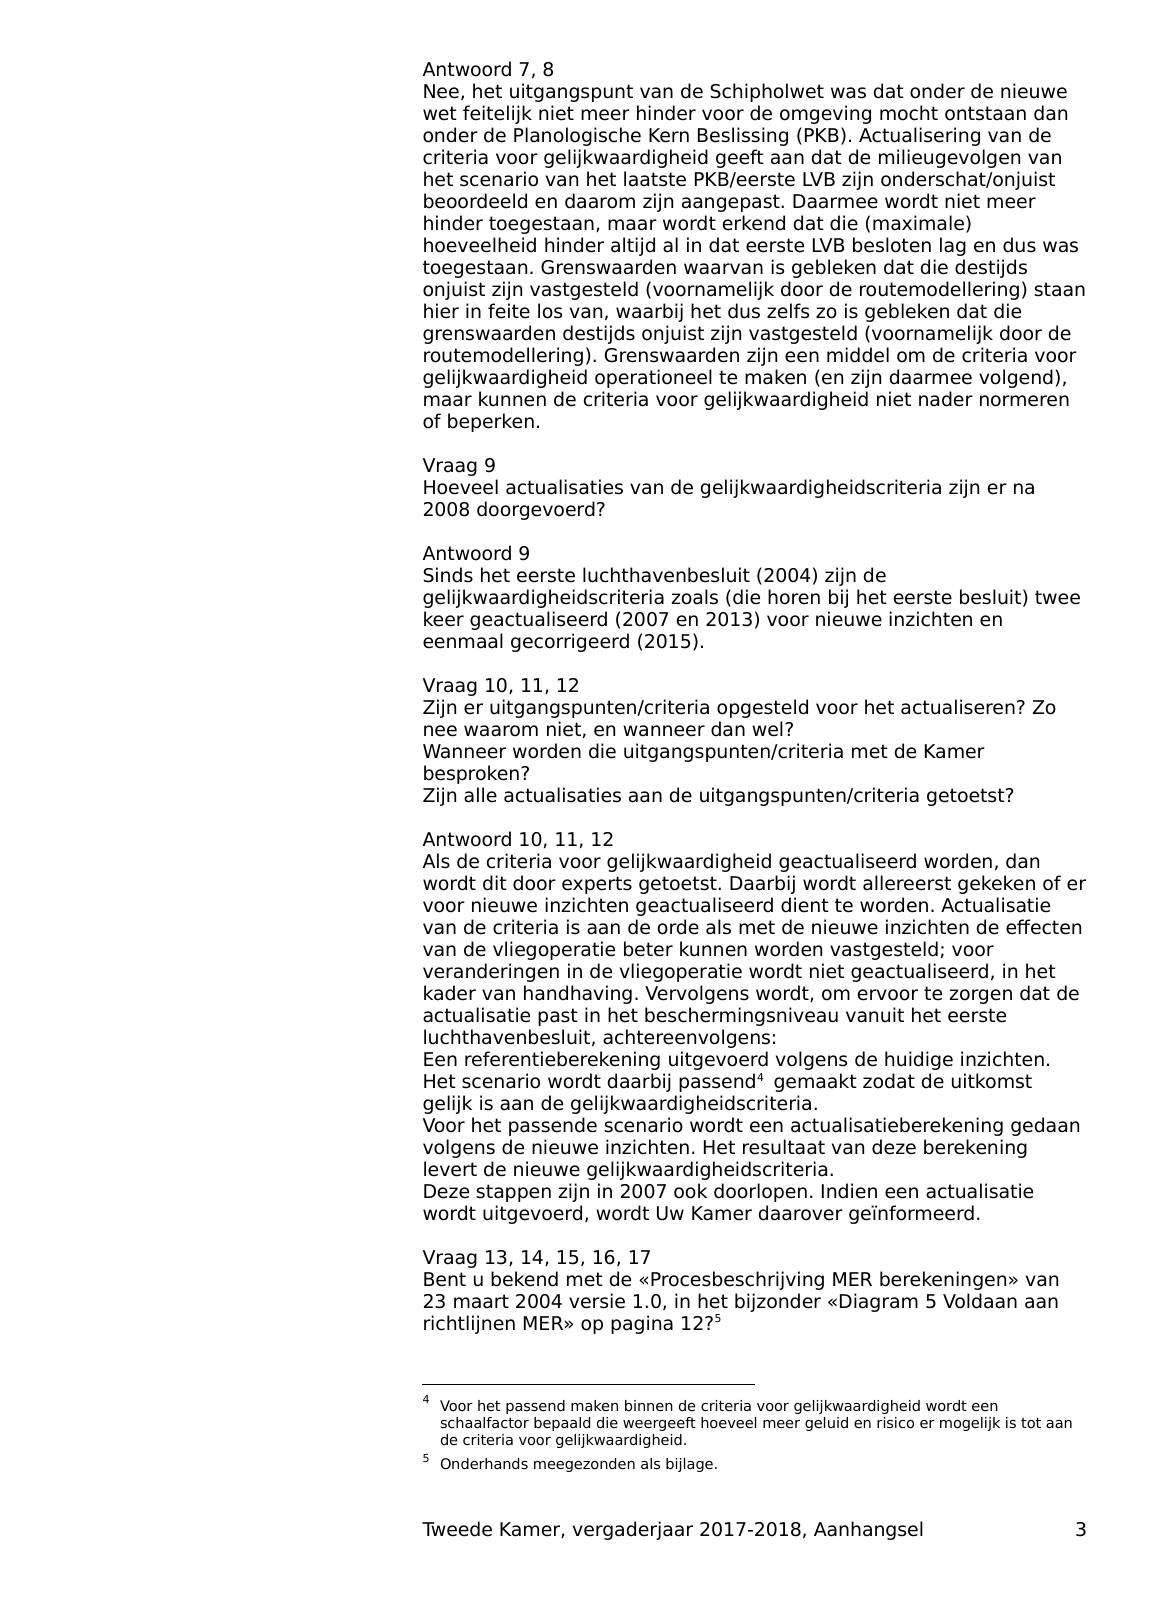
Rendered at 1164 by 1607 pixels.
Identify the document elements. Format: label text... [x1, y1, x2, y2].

text Antwoord 9 [422, 543, 1087, 565]
text Voor het passende scenario wordt een actualisatieberekening gedaan volgens de nieuwe inzichten. Het resultaat van deze berekening levert de nieuwe gelijkwaardigheidscriteria. [422, 1115, 1087, 1181]
text Zijn er uitgangspunten/criteria opgesteld voor het actualiseren? Zo nee waarom niet, en wanneer dan wel? [422, 697, 1087, 741]
text Bent u bekend met de «Procesbeschrijving MER berekeningen» van 23 maart 2004 versie 1.0, in het bijzonder «Diagram 5 Voldaan aan richtlijnen MER» op pagina 12? [422, 1269, 1087, 1335]
text Hoeveel actualisaties van de gelijkwaardigheidscriteria zijn er na 2008 doorgevoerd? [422, 477, 1087, 521]
text Zijn alle actualisaties aan de uitgangspunten/criteria getoetst? [422, 785, 1087, 807]
text Als de criteria voor gelijkwaardigheid geactualiseerd worden, dan wordt dit door experts getoetst. Daarbij wordt allereerst gekeken of er voor nieuwe inzichten geactualiseerd dient te worden. Actualisatie van de criteria is aan de orde als met de nieuwe inzichten de effecten van de vliegoperatie beter kunnen worden vastgesteld; voor veranderingen in de vliegoperatie wordt niet geactualiseerd, in het kader van handhaving. Vervolgens wordt, om ervoor te zorgen dat de actualisatie past in het beschermingsniveau vanuit het eerste luchthavenbesluit, achtereenvolgens: [422, 851, 1087, 1049]
text Vraag 10, 11, 12 [422, 675, 1087, 697]
text Antwoord 10, 11, 12 [422, 829, 1087, 851]
text Antwoord 7, 8 [422, 59, 1087, 81]
text Onderhands meegezonden als bijlage. [422, 1452, 1087, 1474]
text Deze stappen zijn in 2007 ook doorlopen. Indien een actualisatie wordt uitgevoerd, wordt Uw Kamer daarover geïnformeerd. [422, 1181, 1087, 1225]
text Sinds het eerste luchthavenbesluit (2004) zijn de gelijkwaardigheidscriteria zoals (die horen bij het eerste besluit) twee keer geactualiseerd (2007 en 2013) voor nieuwe inzichten en eenmaal gecorrigeerd (2015). [422, 565, 1087, 653]
text Voor het passend maken binnen de criteria voor gelijkwaardigheid wordt een schaalfactor bepaald die weergeeft hoeveel meer geluid en risico er mogelijk is tot aan de criteria voor gelijkwaardigheid. [422, 1393, 1087, 1449]
text Nee, het uitgangspunt van de Schipholwet was dat onder de nieuwe wet feitelijk niet meer hinder voor de omgeving mocht ontstaan dan onder de Planologische Kern Beslissing (PKB). Actualisering van de criteria voor gelijkwaardigheid geeft aan dat de milieugevolgen van het scenario van het laatste PKB/eerste LVB zijn onderschat/onjuist beoordeeld en daarom zijn aangepast. Daarmee wordt niet meer hinder toegestaan, maar wordt erkend dat die (maximale) hoeveelheid hinder altijd al in dat eerste LVB besloten lag en dus was toegestaan. Grenswaarden waarvan is gebleken dat die destijds onjuist zijn vastgesteld (voornamelijk door de routemodellering) staan hier in feite los van, waarbij het dus zelfs zo is gebleken dat die grenswaarden destijds onjuist zijn vastgesteld (voornamelijk door de routemodellering). Grenswaarden zijn een middel om de criteria voor gelijkwaardigheid operationeel te maken (en zijn daarmee volgend), maar kunnen de criteria voor gelijkwaardigheid niet nader normeren of beperken. [422, 81, 1087, 433]
text Vraag 9 [422, 455, 1087, 477]
text Een referentieberekening uitgevoerd volgens de huidige inzichten. Het scenario wordt daarbij passend gemaakt zodat de uitkomst gelijk is aan de gelijkwaardigheidscriteria. [422, 1049, 1087, 1115]
text Vraag 13, 14, 15, 16, 17 [422, 1247, 1087, 1269]
text Wanneer worden die uitgangspunten/criteria met de Kamer besproken? [422, 741, 1087, 785]
